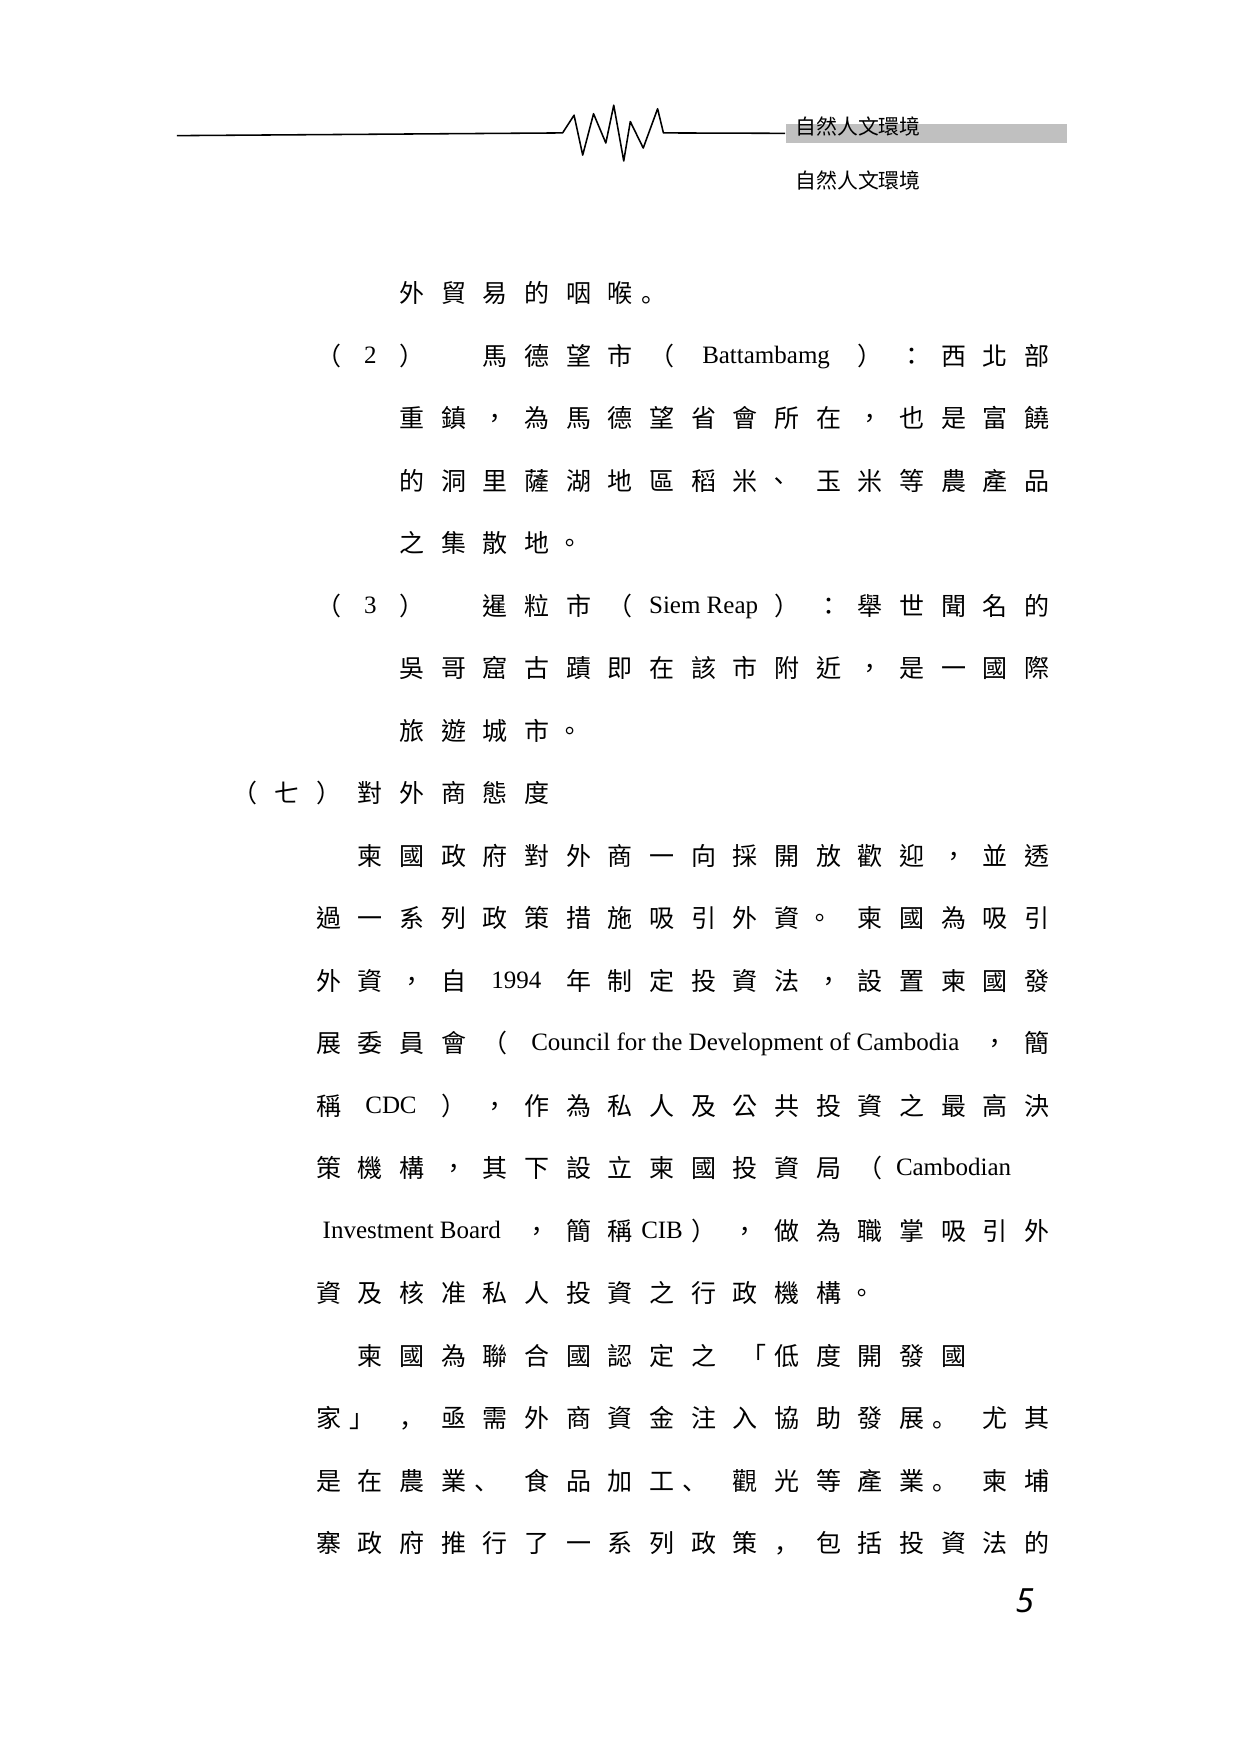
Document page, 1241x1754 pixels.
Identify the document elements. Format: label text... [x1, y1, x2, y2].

text （3） 暹粒市（Siem Reap）：舉世聞名的吳哥窟古蹟即在該市附近，是一國際旅遊城市。 [306, 563, 1058, 750]
text 柬國為聯合國認定之「低度開發國家」，亟需外商資金注入協助發展。尤其是在農業、食品加工、觀光等產業。柬埔寨政府推行了一系列政策，包括投資法的 [281, 1313, 1058, 1563]
text （七）對外商態度 [207, 750, 1058, 813]
text 外貿易的咽喉。 [306, 250, 1058, 313]
text 柬國政府對外商一向採開放歡迎，並透過一系列政策措施吸引外資。柬國為吸引外資，自1994年制定投資法，設置柬國發展委員會（Council for the Development of Cambodia，簡稱CDC），作為私人及公共投資之最高決策機構，其下設立柬國投資局（Cambodian Investment Board，簡稱CIB），做為職掌吸引外資及核准私人投資之行政機構。 [281, 813, 1058, 1313]
text （2） 馬德望市（Battambamg）：西北部重鎮，為馬德望省會所在，也是富饒的洞里薩湖地區稻米、玉米等農產品之集散地。 [306, 313, 1058, 563]
